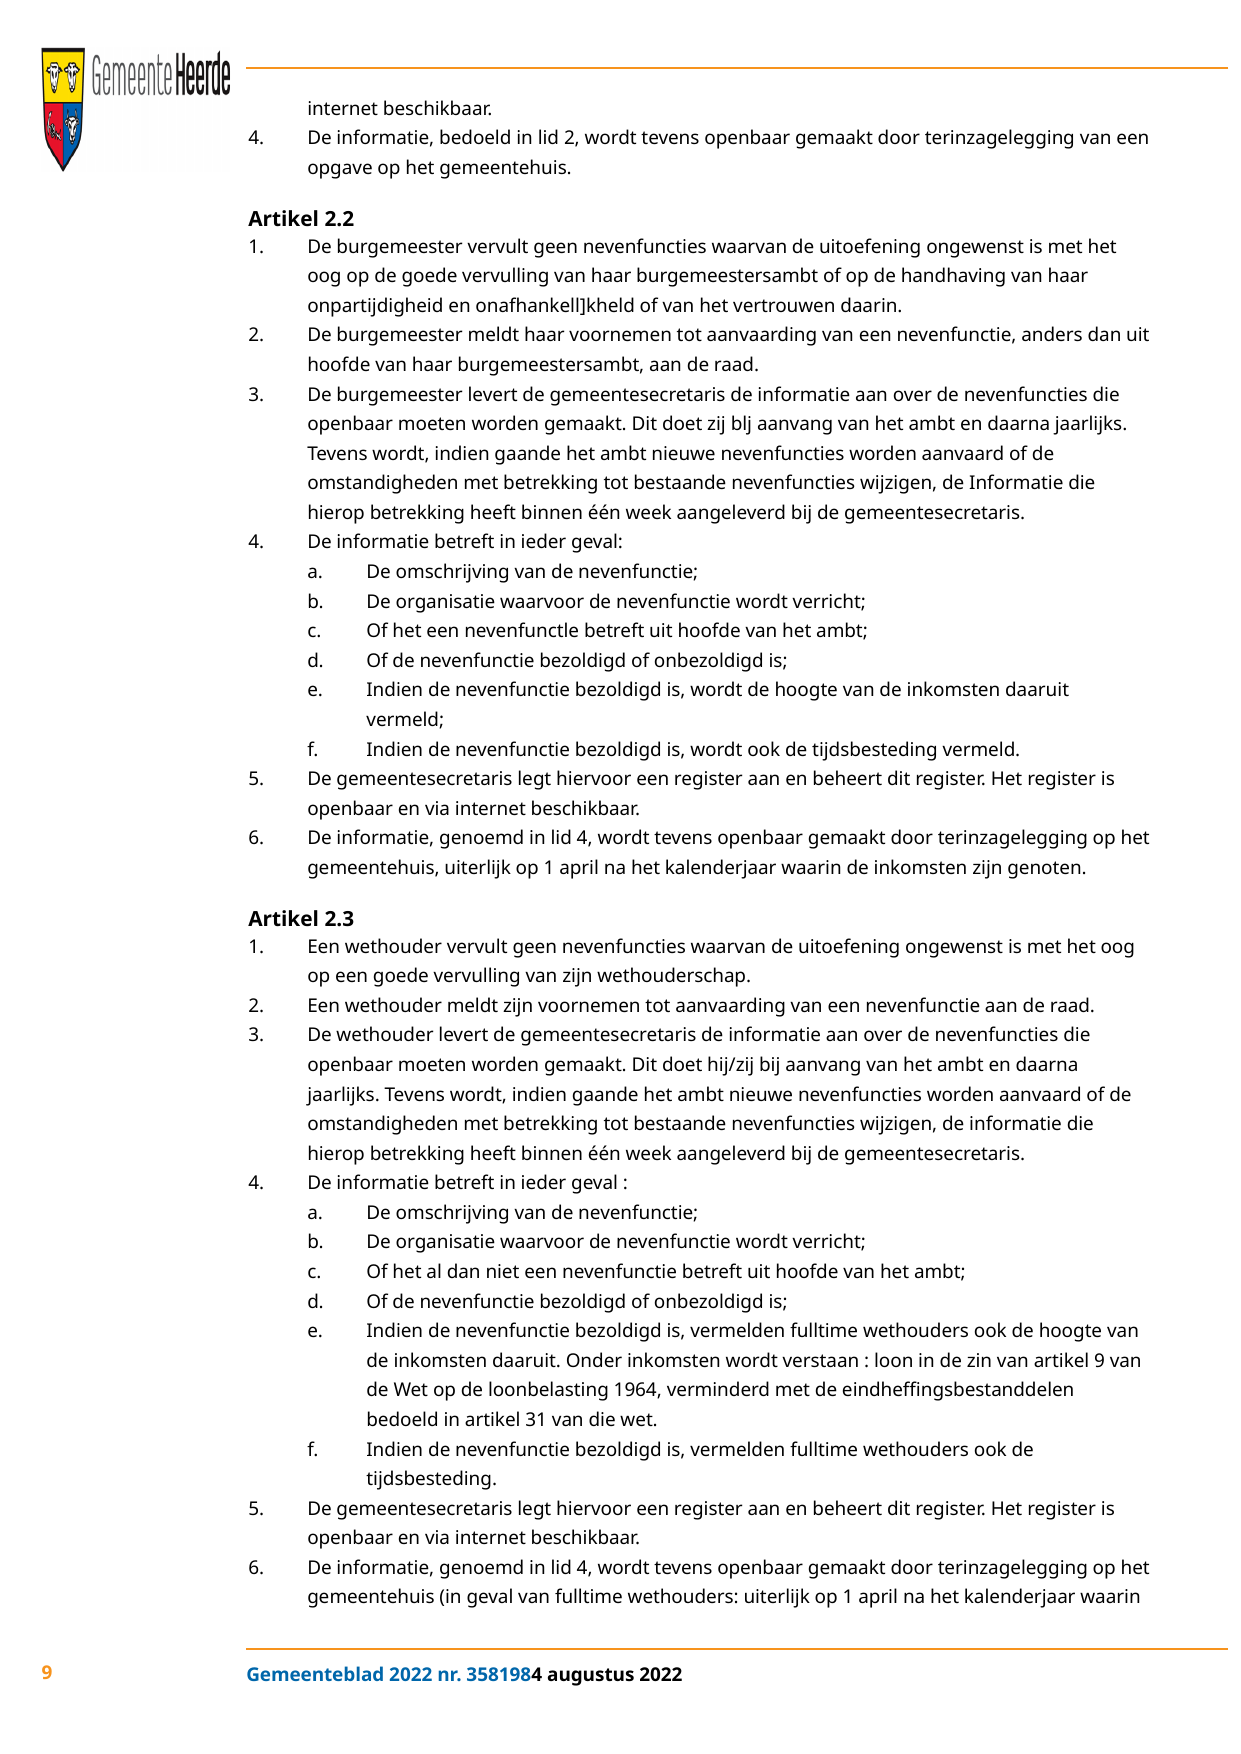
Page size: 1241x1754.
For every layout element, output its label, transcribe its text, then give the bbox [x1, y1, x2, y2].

list Indien de nevenfunctie bezoldigd is, wordt ook de tijdsbesteding vermeld. [307, 736, 1152, 761]
list Indien de nevenfunctie bezoldigd is, vermelden fulltime wethouders ook de tijdsbesteding. [307, 1436, 1152, 1491]
list De wethouder levert de gemeentesecretaris de informatie aan over de nevenfuncties die openbaar moeten worden gemaakt. Dit doet hij/zij bij aanvang van het ambt en daarna jaarlijks. Tevens wordt, indien gaande het ambt nieuwe nevenfuncties worden aanvaard of de omstandigheden met betrekking tot bestaande nevenfuncties wijzigen, de informatie die hierop betrekking heeft binnen één week aangeleverd bij de gemeentesecretaris. [248, 1022, 1152, 1166]
list Indien de nevenfunctie bezoldigd is, vermelden fulltime wethouders ook de hoogte van de inkomsten daaruit. Onder inkomsten wordt verstaan : loon in de zin van artikel 9 van de Wet op de loonbelasting 1964, verminderd met de eindheffingsbestanddelen bedoeld in artikel 31 van die wet. [307, 1317, 1152, 1432]
list De burgemeester meldt haar voornemen tot aanvaarding van een nevenfunctie, anders dan uit hoofde van haar burgemeestersambt, aan de raad. [248, 322, 1152, 377]
list De omschrijving van de nevenfunctie; [307, 1199, 1152, 1225]
list Of het een nevenfunctle betreft uit hoofde van het ambt; [307, 617, 1152, 643]
list De informatie, genoemd in lid 4, wordt tevens openbaar gemaakt door terinzagelegging op het gemeentehuis (in geval van fulltime wethouders: uiterlijk op 1 april na het kalenderjaar waarin [248, 1554, 1152, 1609]
list Of de nevenfunctie bezoldigd of onbezoldigd is; [307, 1288, 1152, 1314]
list internet beschikbaar. [248, 95, 1152, 121]
list De informatie betreft in ieder geval: [248, 529, 1152, 554]
list De burgemeester vervult geen nevenfuncties waarvan de uitoefening ongewenst is met het oog op de goede vervulling van haar burgemeestersambt of op de handhaving van haar onpartijdigheid en onafhankell]kheld of van het vertrouwen daarin. [248, 233, 1152, 318]
list Indien de nevenfunctie bezoldigd is, wordt de hoogte van de inkomsten daaruit vermeld; [307, 677, 1152, 732]
list Of de nevenfunctie bezoldigd of onbezoldigd is; [307, 647, 1152, 673]
list Een wethouder vervult geen nevenfuncties waarvan de uitoefening ongewenst is met het oog op een goede vervulling van zijn wethouderschap. [248, 933, 1152, 988]
text Artikel 2.2 [248, 204, 1152, 233]
list De informatie, bedoeld in lid 2, wordt tevens openbaar gemaakt door terinzagelegging van een opgave op het gemeentehuis. [248, 124, 1152, 180]
list Of het al dan niet een nevenfunctie betreft uit hoofde van het ambt; [307, 1258, 1152, 1284]
list De organisatie waarvoor de nevenfunctie wordt verricht; [307, 1229, 1152, 1254]
list De omschrijving van de nevenfunctie; [307, 558, 1152, 584]
list De burgemeester levert de gemeentesecretaris de informatie aan over de nevenfuncties die openbaar moeten worden gemaakt. Dit doet zij blj aanvang van het ambt en daarna jaarlijks. Tevens wordt, indien gaande het ambt nieuwe nevenfuncties worden aanvaard of de omstandigheden met betrekking tot bestaande nevenfuncties wijzigen, de Informatie die hierop betrekking heeft binnen één week aangeleverd bij de gemeentesecretaris. [248, 381, 1152, 525]
list Een wethouder meldt zijn voornemen tot aanvaarding van een nevenfunctie aan de raad. [248, 992, 1152, 1018]
list De gemeentesecretaris legt hiervoor een register aan en beheert dit register. Het register is openbaar en via internet beschikbaar. [248, 765, 1152, 821]
picture [41, 47, 231, 172]
list De organisatie waarvoor de nevenfunctie wordt verricht; [307, 588, 1152, 613]
text Artikel 2.3 [248, 904, 1152, 933]
list De informatie betreft in ieder geval : [248, 1169, 1152, 1195]
list De informatie, genoemd in lid 4, wordt tevens openbaar gemaakt door terinzagelegging op het gemeentehuis, uiterlijk op 1 april na het kalenderjaar waarin de inkomsten zijn genoten. [248, 824, 1152, 880]
list De gemeentesecretaris legt hiervoor een register aan en beheert dit register. Het register is openbaar en via internet beschikbaar. [248, 1495, 1152, 1550]
